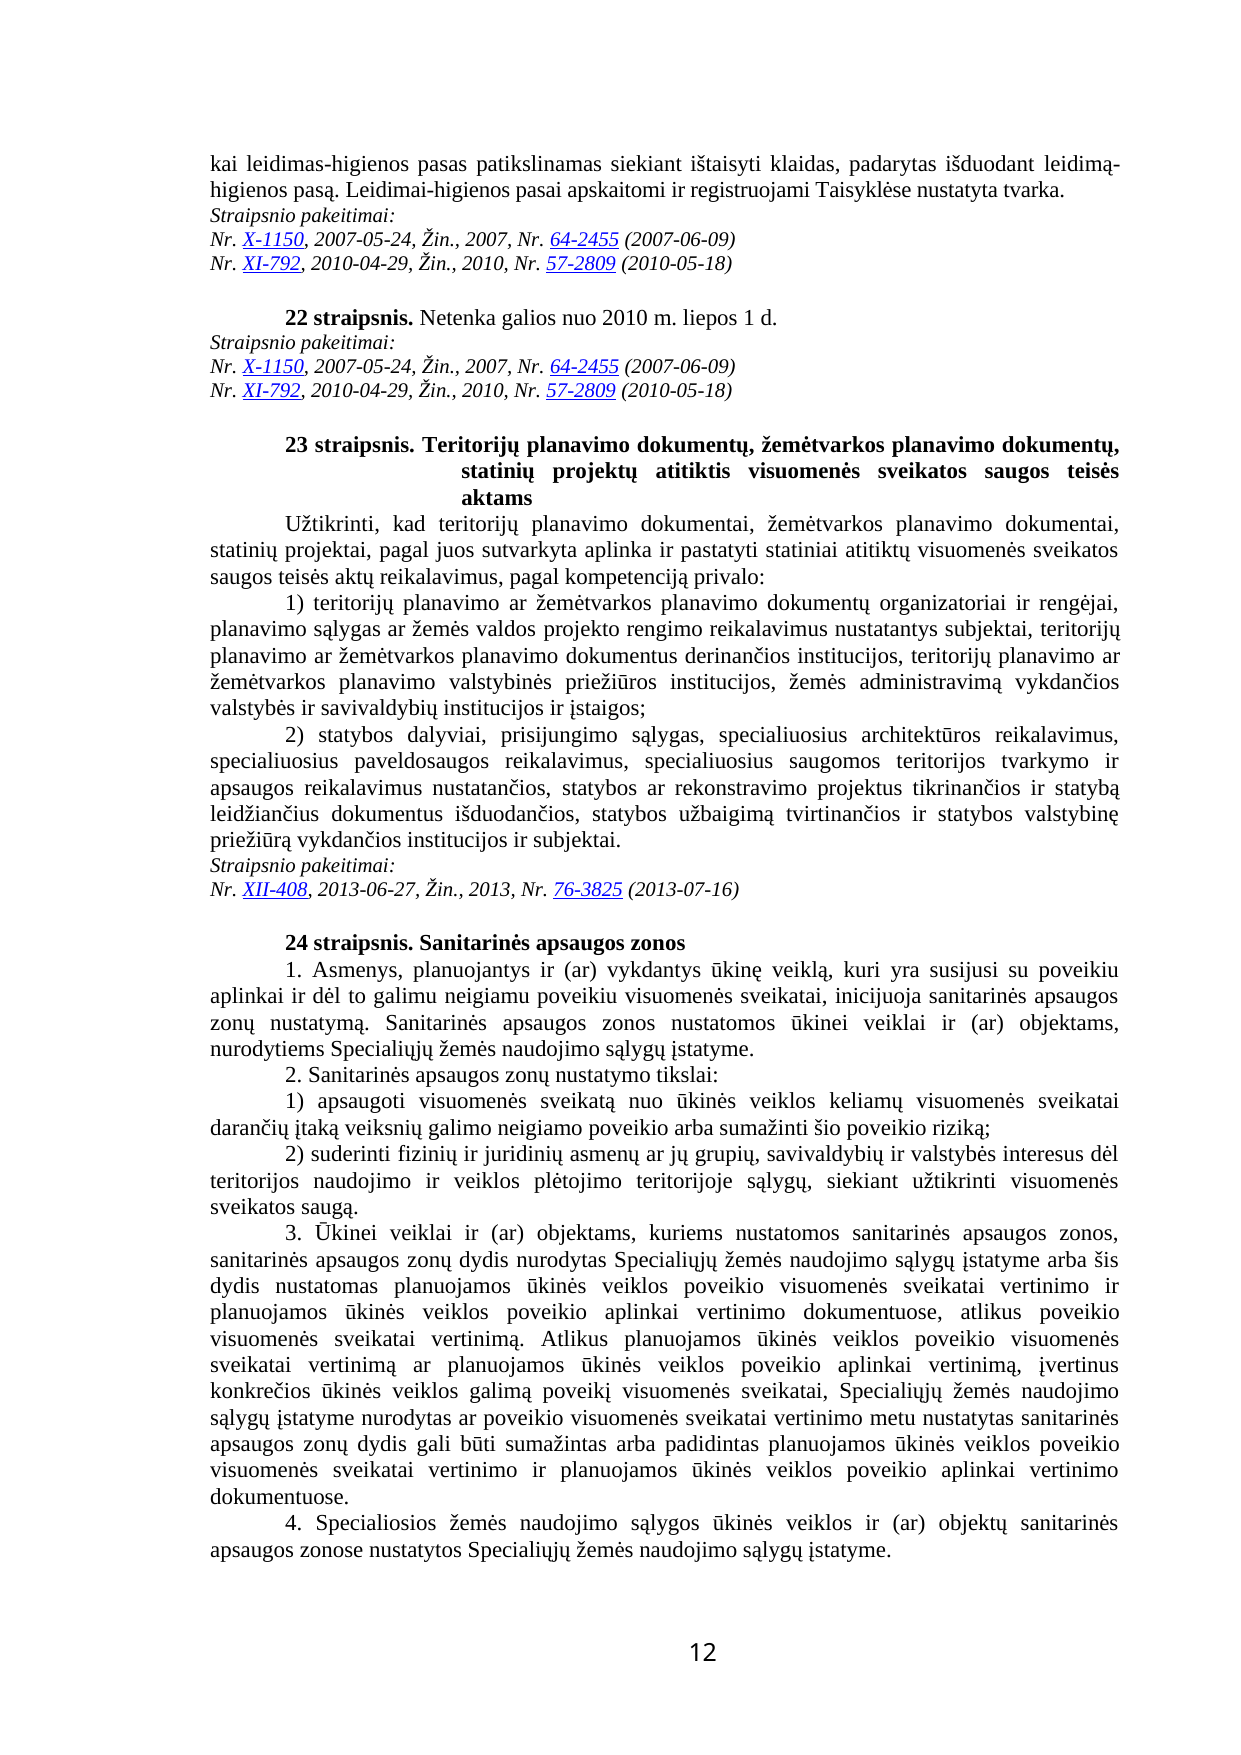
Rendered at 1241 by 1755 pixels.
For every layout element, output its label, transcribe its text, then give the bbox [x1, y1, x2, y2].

text 1) teritorijų planavimo ar žemėtvarkos planavimo dokumentų organizatoriai ir rengėjai, planavimo sąlygas ar žemės valdos projekto rengimo reikalavimus nustatantys subjektai, teritorijų planavimo ar žemėtvarkos planavimo dokumentus derinančios institucijos, teritorijų planavimo ar žemėtvarkos planavimo valstybinės priežiūros institucijos, žemės administravimą vykdančios valstybės ir savivaldybių institucijos ir įstaigos; [210, 589, 1120, 721]
text 24 straipsnis. Sanitarinės apsaugos zonos [210, 929, 1120, 956]
text Nr. XI-792, 2010-04-29, Žin., 2010, Nr. 57-2809 (2010-05-18) [210, 378, 1120, 402]
text Straipsnio pakeitimai: [210, 330, 1120, 354]
text Nr. X-1150, 2007-05-24, Žin., 2007, Nr. 64-2455 (2007-06-09) [210, 354, 1120, 378]
text 1) apsaugoti visuomenės sveikatą nuo ūkinės veiklos keliamų visuomenės sveikatai darančių įtaką veiksnių galimo neigiamo poveikio arba sumažinti šio poveikio riziką; [210, 1088, 1120, 1140]
text 2) statybos dalyviai, prisijungimo sąlygas, specialiuosius architektūros reikalavimus, specialiuosius paveldosaugos reikalavimus, specialiuosius saugomos teritorijos tvarkymo ir apsaugos reikalavimus nustatančios, statybos ar rekonstravimo projektus tikrinančios ir statybą leidžiančius dokumentus išduodančios, statybos užbaigimą tvirtinančios ir statybos valstybinę priežiūrą vykdančios institucijos ir subjektai. [210, 721, 1120, 853]
text Nr. X-1150, 2007-05-24, Žin., 2007, Nr. 64-2455 (2007-06-09) [210, 227, 1120, 251]
text Straipsnio pakeitimai: [210, 853, 1120, 877]
text 3. Ūkinei veiklai ir (ar) objektams, kuriems nustatomos sanitarinės apsaugos zonos, sanitarinės apsaugos zonų dydis nurodytas Specialiųjų žemės naudojimo sąlygų įstatyme arba šis dydis nustatomas planuojamos ūkinės veiklos poveikio visuomenės sveikatai vertinimo ir planuojamos ūkinės veiklos poveikio aplinkai vertinimo dokumentuose, atlikus poveikio visuomenės sveikatai vertinimą. Atlikus planuojamos ūkinės veiklos poveikio visuomenės sveikatai vertinimą ar planuojamos ūkinės veiklos poveikio aplinkai vertinimą, įvertinus konkrečios ūkinės veiklos galimą poveikį visuomenės sveikatai, Specialiųjų žemės naudojimo sąlygų įstatyme nurodytas ar poveikio visuomenės sveikatai vertinimo metu nustatytas sanitarinės apsaugos zonų dydis gali būti sumažintas arba padidintas planuojamos ūkinės veiklos poveikio visuomenės sveikatai vertinimo ir planuojamos ūkinės veiklos poveikio aplinkai vertinimo dokumentuose. [210, 1219, 1120, 1509]
text Užtikrinti, kad teritorijų planavimo dokumentai, žemėtvarkos planavimo dokumentai, statinių projektai, pagal juos sutvarkyta aplinka ir pastatyti statiniai atitiktų visuomenės sveikatos saugos teisės aktų reikalavimus, pagal kompetenciją privalo: [210, 510, 1120, 589]
text 2. Sanitarinės apsaugos zonų nustatymo tikslai: [210, 1061, 1120, 1088]
text Straipsnio pakeitimai: [210, 203, 1120, 227]
text kai leidimas-higienos pasas patikslinamas siekiant ištaisyti klaidas, padarytas išduodant leidimą-higienos pasą. Leidimai-higienos pasai apskaitomi ir registruojami Taisyklėse nustatyta tvarka. [210, 150, 1120, 203]
text 1. Asmenys, planuojantys ir (ar) vykdantys ūkinę veiklą, kuri yra susijusi su poveikiu aplinkai ir dėl to galimu neigiamu poveikiu visuomenės sveikatai, inicijuoja sanitarinės apsaugos zonų nustatymą. Sanitarinės apsaugos zonos nustatomos ūkinei veiklai ir (ar) objektams, nurodytiems Specialiųjų žemės naudojimo sąlygų įstatyme. [210, 956, 1120, 1061]
text 22 straipsnis. Netenka galios nuo 2010 m. liepos 1 d. [210, 304, 1120, 330]
text 2) suderinti fizinių ir juridinių asmenų ar jų grupių, savivaldybių ir valstybės interesus dėl teritorijos naudojimo ir veiklos plėtojimo teritorijoje sąlygų, siekiant užtikrinti visuomenės sveikatos saugą. [210, 1140, 1120, 1219]
text Nr. XII-408, 2013-06-27, Žin., 2013, Nr. 76-3825 (2013-07-16) [210, 877, 1120, 901]
text 4. Specialiosios žemės naudojimo sąlygos ūkinės veiklos ir (ar) objektų sanitarinės apsaugos zonose nustatytos Specialiųjų žemės naudojimo sąlygų įstatyme. [210, 1509, 1120, 1562]
text 23 straipsnis. Teritorijų planavimo dokumentų, žemėtvarkos planavimo dokumentų, statinių projektų atitiktis visuomenės sveikatos saugos teisės aktams [285, 431, 1120, 510]
text Nr. XI-792, 2010-04-29, Žin., 2010, Nr. 57-2809 (2010-05-18) [210, 251, 1120, 275]
